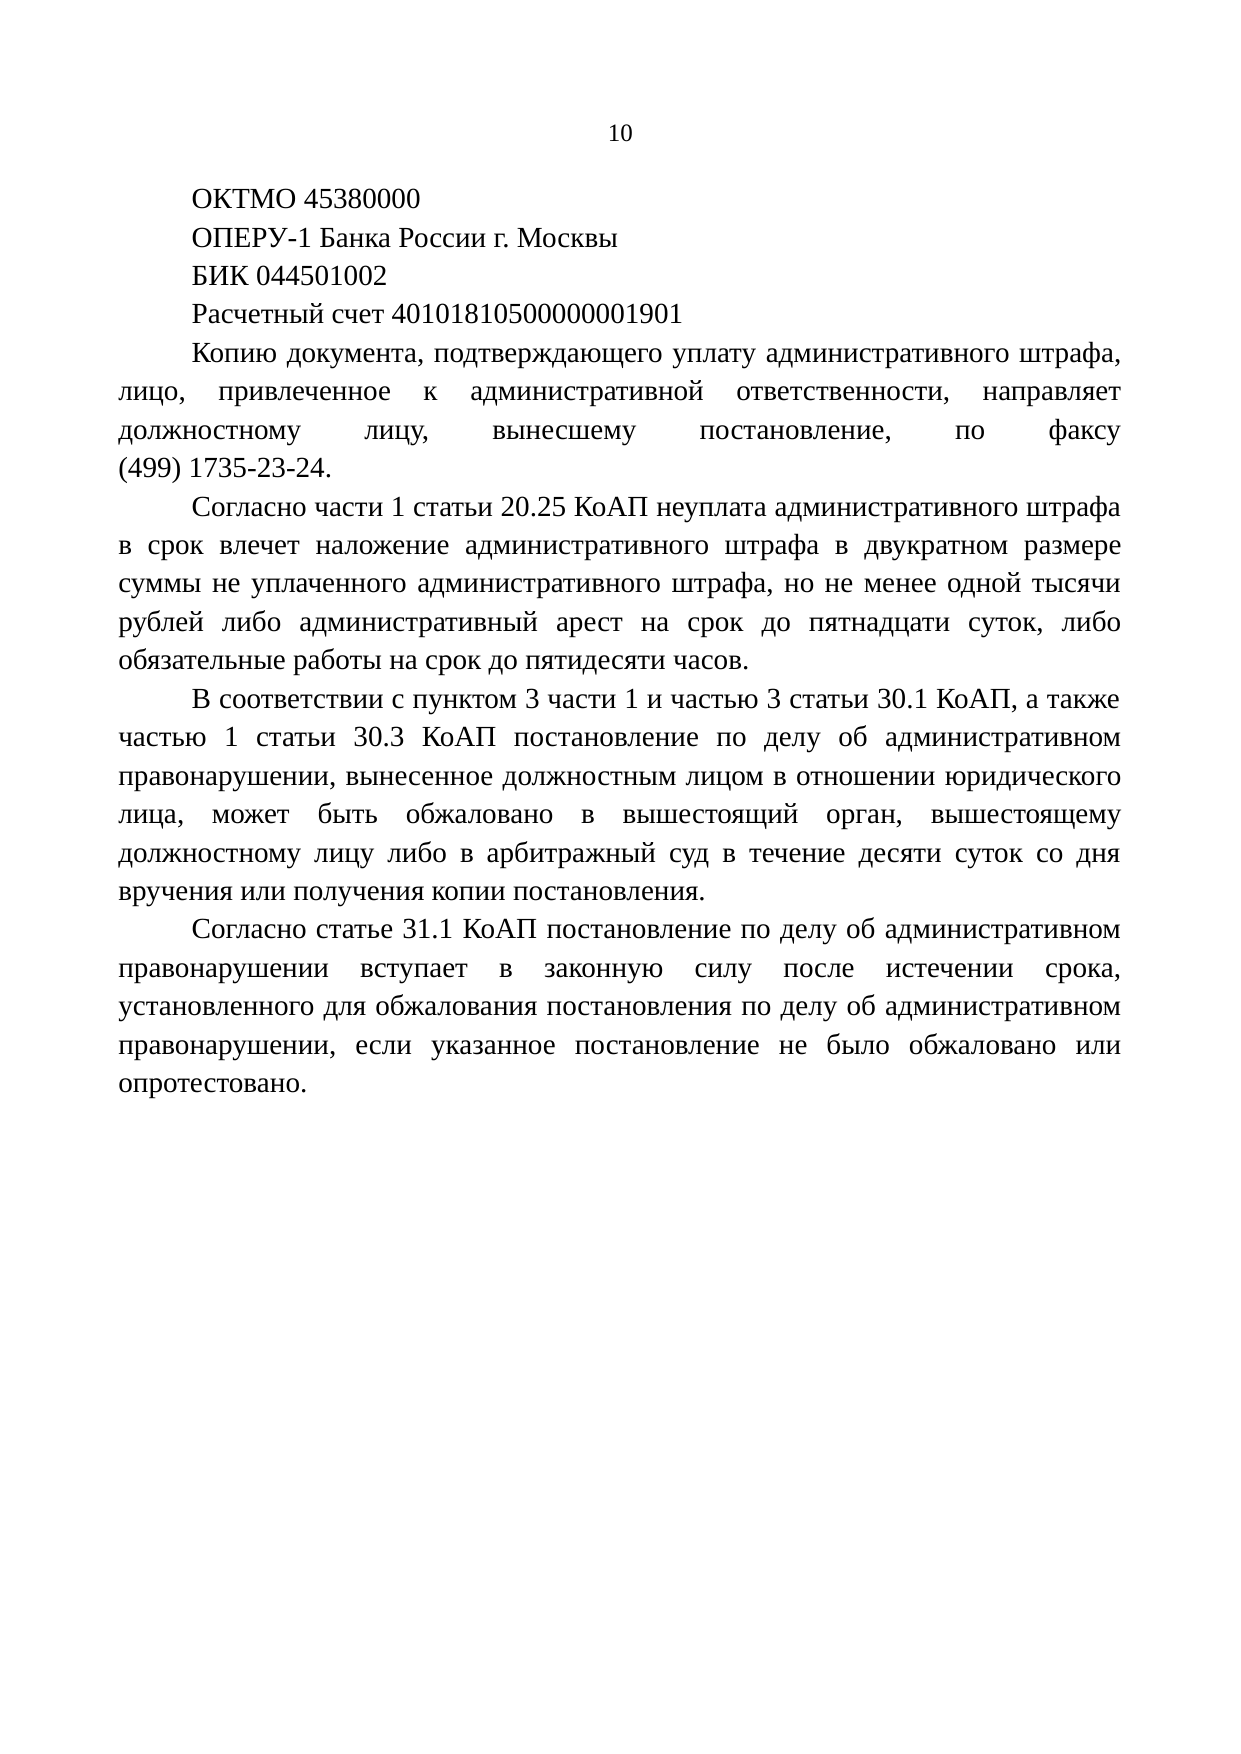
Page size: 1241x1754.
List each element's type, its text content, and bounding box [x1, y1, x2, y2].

text В соответствии с пунктом 3 части 1 и частью 3 статьи 30.1 КоАП, а также частью 1 статьи 30.3 КоАП постановление по делу об административном правонарушении, вынесенное должностным лицом в отношении юридического лица, может быть обжаловано в вышестоящий орган, вышестоящему должностному лицу либо в арбитражный суд в течение десяти суток со дня вручения или получения копии постановления. [118, 676, 1122, 907]
text Согласно статье 31.1 КоАП постановление по делу об административном правонарушении вступает в законную силу после истечении срока, установленного для обжалования постановления по делу об административном правонарушении, если указанное постановление не было обжаловано или опротестовано. [118, 907, 1122, 1099]
text Расчетный счет 40101810500000001901 [118, 292, 1122, 330]
text БИК 044501002 [118, 253, 1122, 292]
text Согласно части 1 статьи 20.25 КоАП неуплата административного штрафа в срок влечет наложение административного штрафа в двукратном размере суммы не уплаченного административного штрафа, но не менее одной тысячи рублей либо административный арест на срок до пятнадцати суток, либо обязательные работы на срок до пятидесяти часов. [118, 484, 1122, 676]
text Копию документа, подтверждающего уплату административного штрафа, лицо, привлеченное к административной ответственности, направляет должностному лицу, вынесшему постановление, по факсу (499) 1735-23-24. [118, 330, 1122, 484]
text ОКТМО 45380000 [118, 176, 1122, 215]
text ОПЕРУ-1 Банка России г. Москвы [118, 215, 1122, 253]
